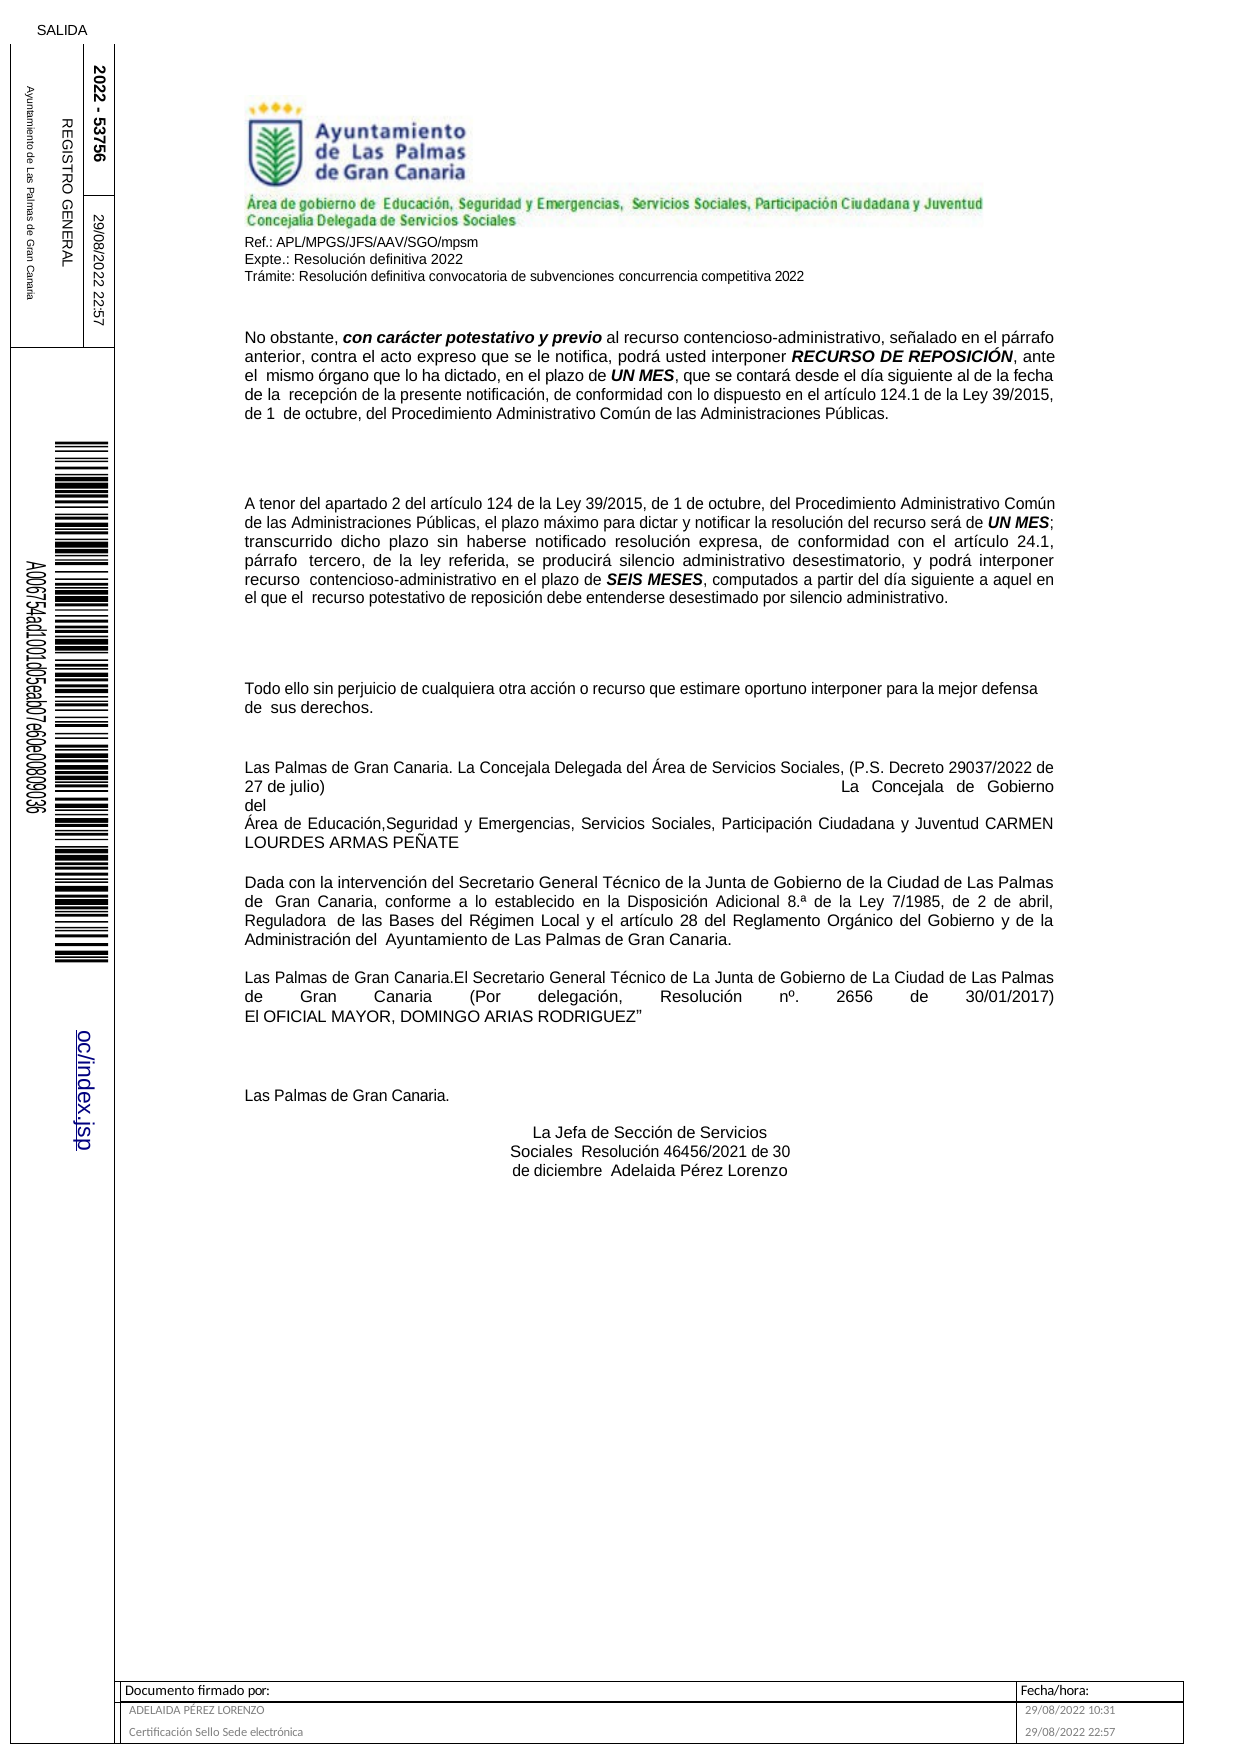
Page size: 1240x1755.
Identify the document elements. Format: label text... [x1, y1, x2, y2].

text [88, 212, 109, 330]
text REGISTRO GENERAL [59, 119, 76, 271]
text [91, 63, 112, 166]
text Ayuntamiento de Las Palmas de Gran Canaria [25, 86, 37, 303]
text A006754ad1001d05eab07e60e00809036 [21, 562, 53, 835]
text Ref.: APL/MPGS/JFS/AAV/SGO/mpsm Expte.: Resolución definitiva 2022 [244, 234, 521, 268]
text [244, 88, 521, 95]
text La Jefa de Sección de Servicios Sociales Resolución 46456/2021 de 30 de diciembre Adelaida Pérez Lorenzo [499, 1124, 801, 1180]
text Trámite: Resolución definitiva convocatoria de subvenciones concurrencia competitiva 2022 [244, 268, 1092, 285]
text 29/08/2022 22:57 [91, 214, 107, 330]
text Dada con la intervención del Secretario General Técnico de la Junta de Gobierno de la Ciudad de Las Palmas de Gran Canaria, conforme a lo establecido en la Disposición Adicional 8.ª de la Ley 7/1985, de 2 de abril, Reguladora de las Bases del Régimen Local y el artículo 28 del Reglamento Orgánico del Gobierno y de la Administración del Ayuntamiento de Las Palmas de Gran Canaria. [244, 874, 1054, 949]
text Las Palmas de Gran Canaria.El Secretario General Técnico de La Junta de Gobierno de La Ciudad de Las Palmas de Gran Canaria (Por delegación, Resolución nº. 2656 de 30/01/2017) El OFICIAL MAYOR, DOMINGO ARIAS RODRIGUEZ” [244, 968, 1054, 1027]
text COPIA AUTÉNTICA que puede ser comprobada mediante el Código Seguro de Verificación en http://sedeelectronica.laspalmasgc.es/valDoc/index.jsp [66, 1030, 99, 1474]
text Todo ello sin perjuicio de cualquiera otra acción o recurso que estimare oportuno interponer para la mejor defensa de sus derechos. [244, 679, 1055, 717]
text Las Palmas de Gran Canaria. [244, 1086, 1092, 1105]
text Área de Educación,Seguridad y Emergencias, Servicios Sociales, Participación Ciudadana y Juventud CARMEN LOURDES ARMAS PEÑATE [244, 815, 1054, 852]
text SALIDA [37, 22, 115, 38]
text No obstante, con carácter potestativo y previo al recurso contencioso-administrativo, señalado en el párrafo anterior, contra el acto expreso que se le notifica, podrá usted interponer RECURSO DE REPOSICIÓN, ante el mismo órgano que lo ha dictado, en el plazo de UN MES, que se contará desde el día siguiente al de la fecha de la recepción de la presente notificación, de conformidad con lo dispuesto en el artículo 124.1 de la Ley 39/2015, de 1 de octubre, del Procedimiento Administrativo Común de las Administraciones Públicas. [244, 328, 1055, 423]
text 2022 - 53756 [91, 66, 109, 166]
text Las Palmas de Gran Canaria. La Concejala Delegada del Área de Servicios Sociales, (P.S. Decreto 29037/2022 de 27 de julio) La Concejala de Gobierno del [244, 758, 1054, 815]
text A tenor del apartado 2 del artículo 124 de la Ley 39/2015, de 1 de octubre, del Procedimiento Administrativo Común de las Administraciones Públicas, el plazo máximo para dictar y notificar la resolución del recurso será de UN MES; transcurrido dicho plazo sin haberse notificado resolución expresa, de conformidad con el artículo 24.1, párrafo tercero, de la ley referida, se producirá silencio administrativo desestimatorio, y podrá interponer recurso contencioso-administrativo en el plazo de SEIS MESES, computados a partir del día siguiente a aquel en el que el recurso potestativo de reposición debe entenderse desestimado por silencio administrativo. [244, 494, 1055, 607]
